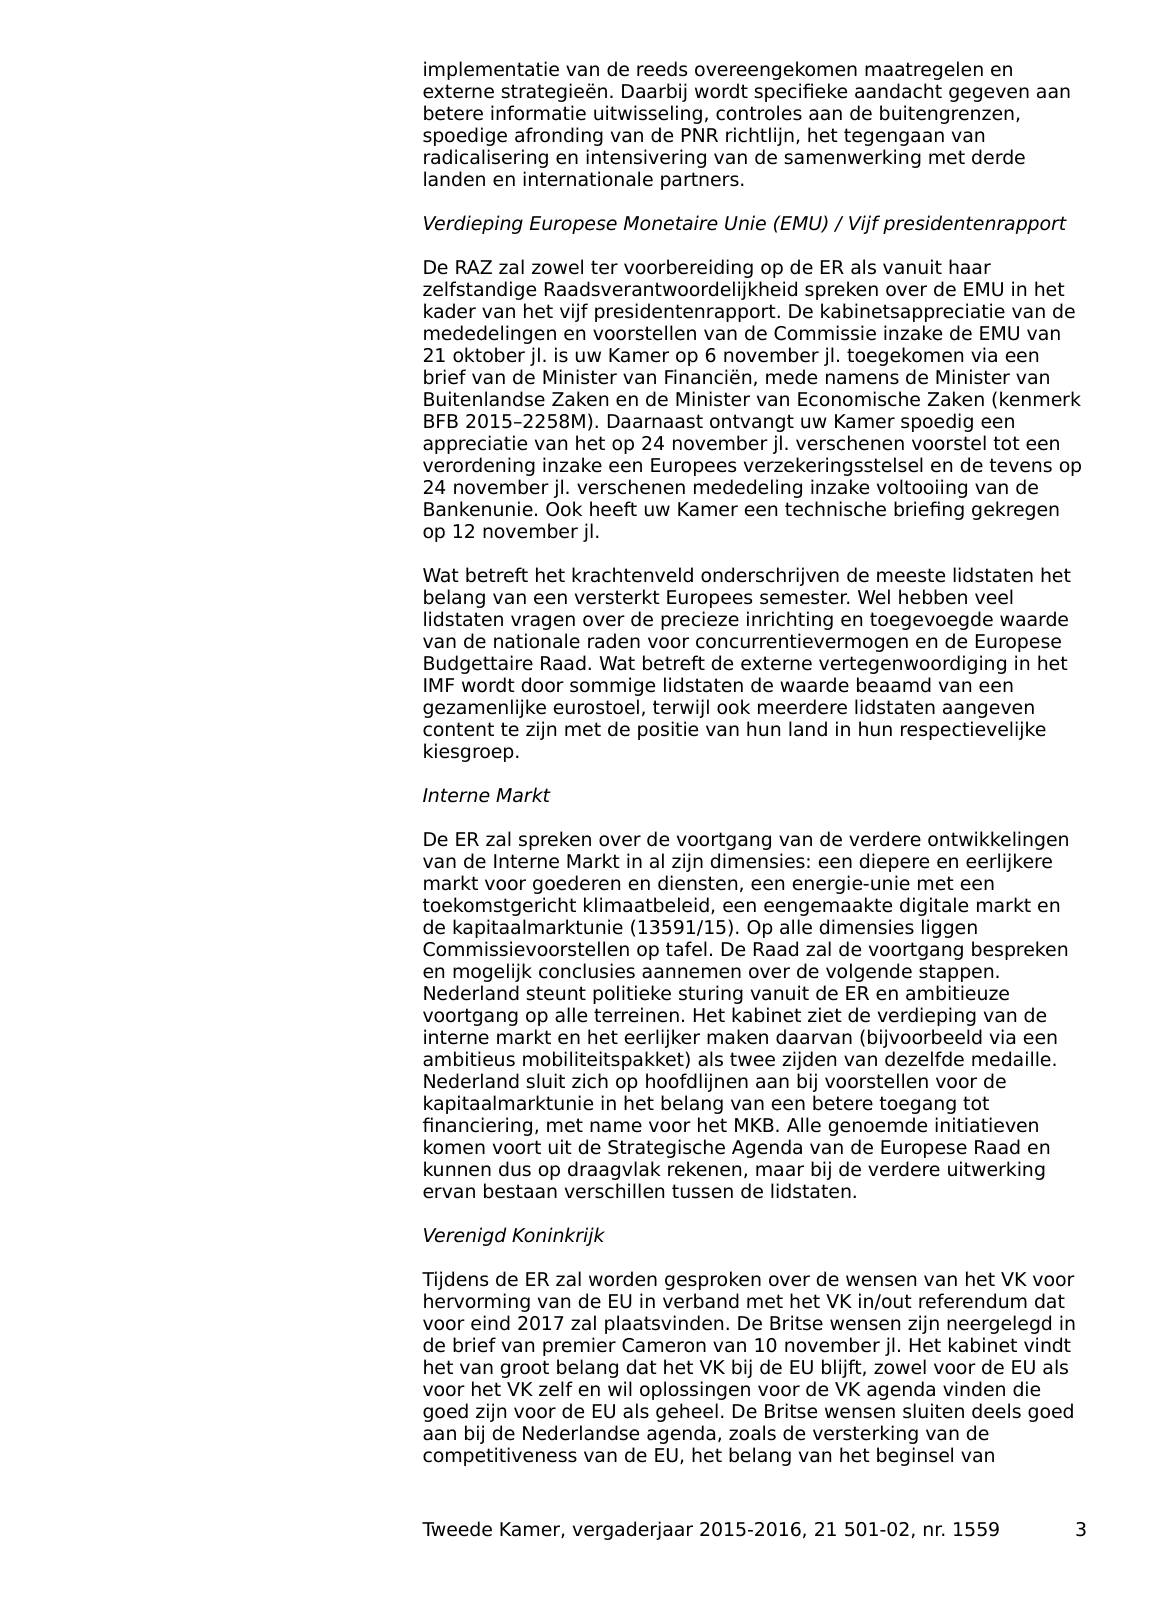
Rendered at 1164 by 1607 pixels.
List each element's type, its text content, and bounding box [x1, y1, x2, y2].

text Tijdens de ER zal worden gesproken over de wensen van het VK voor hervorming van de EU in verband met het VK in/out referendum dat voor eind 2017 zal plaatsvinden. De Britse wensen zijn neergelegd in de brief van premier Cameron van 10 november jl. Het kabinet vindt het van groot belang dat het VK bij de EU blijft, zowel voor de EU als voor het VK zelf en wil oplossingen voor de VK agenda vinden die goed zijn voor de EU als geheel. De Britse wensen sluiten deels goed aan bij de Nederlandse agenda, zoals de versterking van de competitiveness van de EU, het belang van het beginsel van [422, 1269, 1087, 1467]
subtitle Verenigd Koninkrijk [422, 1225, 1087, 1247]
text Wat betreft het krachtenveld onderschrijven de meeste lidstaten het belang van een versterkt Europees semester. Wel hebben veel lidstaten vragen over de precieze inrichting en toegevoegde waarde van de nationale raden voor concurrentievermogen en de Europese Budgettaire Raad. Wat betreft de externe vertegenwoordiging in het IMF wordt door sommige lidstaten de waarde beaamd van een gezamenlijke eurostoel, terwijl ook meerdere lidstaten aangeven content te zijn met de positie van hun land in hun respectievelijke kiesgroep. [422, 565, 1087, 763]
text implementatie van de reeds overeengekomen maatregelen en externe strategieën. Daarbij wordt specifieke aandacht gegeven aan betere informatie uitwisseling, controles aan de buitengrenzen, spoedige afronding van de PNR richtlijn, het tegengaan van radicalisering en intensivering van de samenwerking met derde landen en internationale partners. [422, 59, 1087, 191]
subtitle Verdieping Europese Monetaire Unie (EMU) / Vijf presidentenrapport [422, 213, 1087, 235]
text De ER zal spreken over de voortgang van de verdere ontwikkelingen van de Interne Markt in al zijn dimensies: een diepere en eerlijkere markt voor goederen en diensten, een energie-unie met een toekomstgericht klimaatbeleid, een eengemaakte digitale markt en de kapitaalmarktunie (13591/15). Op alle dimensies liggen Commissievoorstellen op tafel. De Raad zal de voortgang bespreken en mogelijk conclusies aannemen over de volgende stappen. Nederland steunt politieke sturing vanuit de ER en ambitieuze voortgang op alle terreinen. Het kabinet ziet de verdieping van de interne markt en het eerlijker maken daarvan (bijvoorbeeld via een ambitieus mobiliteitspakket) als twee zijden van dezelfde medaille. Nederland sluit zich op hoofdlijnen aan bij voorstellen voor de kapitaalmarktunie in het belang van een betere toegang tot financiering, met name voor het MKB. Alle genoemde initiatieven komen voort uit de Strategische Agenda van de Europese Raad en kunnen dus op draagvlak rekenen, maar bij de verdere uitwerking ervan bestaan verschillen tussen de lidstaten. [422, 829, 1087, 1203]
text De RAZ zal zowel ter voorbereiding op de ER als vanuit haar zelfstandige Raadsverantwoordelijkheid spreken over de EMU in het kader van het vijf presidentenrapport. De kabinetsappreciatie van de mededelingen en voorstellen van de Commissie inzake de EMU van 21 oktober jl. is uw Kamer op 6 november jl. toegekomen via een brief van de Minister van Financiën, mede namens de Minister van Buitenlandse Zaken en de Minister van Economische Zaken (kenmerk BFB 2015–2258M). Daarnaast ontvangt uw Kamer spoedig een appreciatie van het op 24 november jl. verschenen voorstel tot een verordening inzake een Europees verzekeringsstelsel en de tevens op 24 november jl. verschenen mededeling inzake voltooiing van de Bankenunie. Ook heeft uw Kamer een technische briefing gekregen op 12 november jl. [422, 257, 1087, 543]
subtitle Interne Markt [422, 785, 1087, 807]
